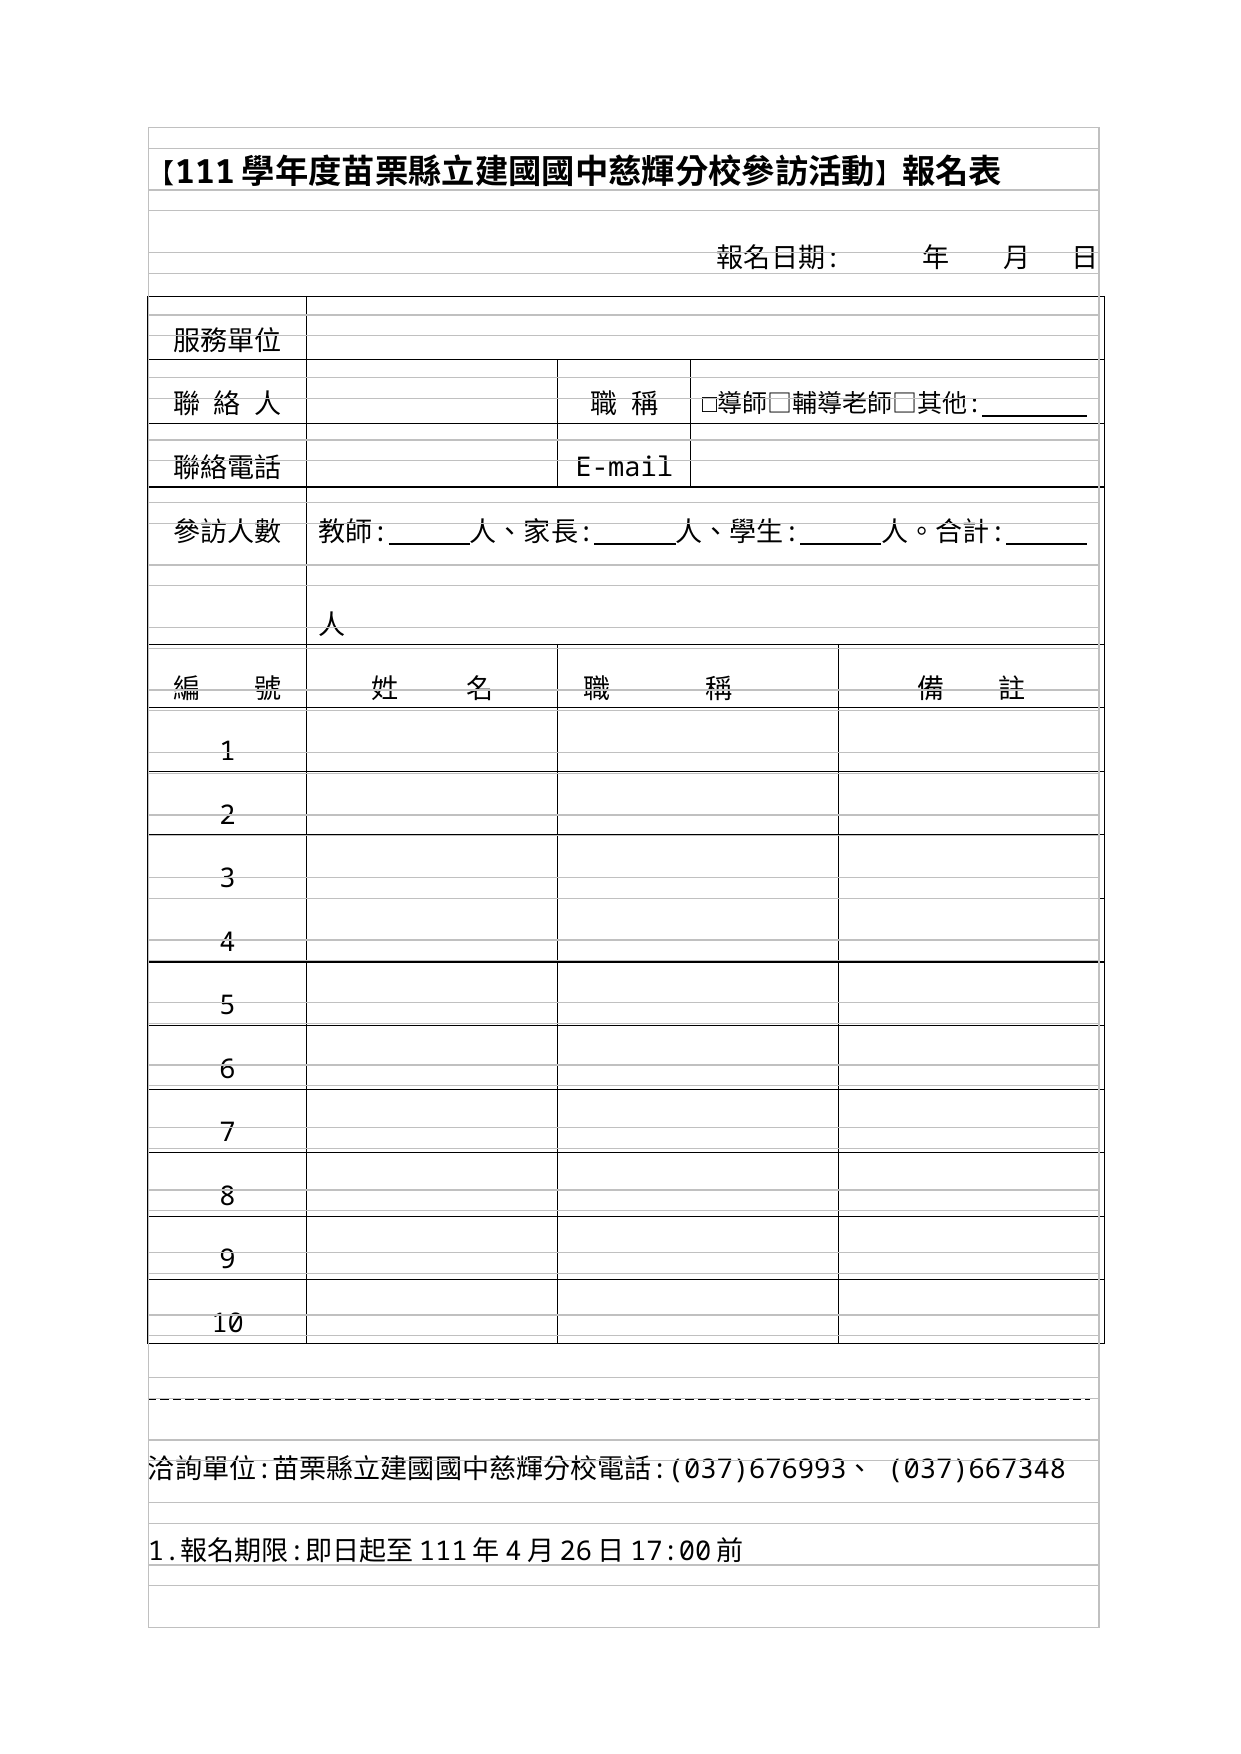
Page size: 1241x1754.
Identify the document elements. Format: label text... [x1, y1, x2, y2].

table_cell [307, 1217, 557, 1252]
table_cell 10 [149, 1316, 306, 1335]
table_header 服務單位 [149, 336, 306, 359]
table_cell [1100, 1217, 1104, 1279]
table_cell 2 [149, 816, 306, 834]
table_cell [839, 963, 1098, 1002]
table_cell 5 [149, 963, 306, 1002]
table_cell [558, 1280, 838, 1314]
table_cell [307, 1128, 557, 1148]
table_cell [149, 1280, 306, 1314]
table_cell [558, 878, 838, 898]
text [149, 1441, 1098, 1460]
table_cell [307, 1191, 557, 1210]
table_cell [839, 1066, 1098, 1085]
table_cell [558, 711, 838, 752]
table_cell 9 [149, 1253, 306, 1273]
table_cell 7 [149, 1090, 306, 1127]
table_header 服務單位 [149, 297, 306, 314]
table_cell [558, 1026, 838, 1064]
table_cell [839, 1316, 1098, 1335]
text 【111學年度苗栗縣立建國國中慈輝分校參訪活動】報名表 [149, 149, 1098, 189]
table_cell [558, 774, 838, 814]
table_cell [558, 1253, 838, 1273]
table_cell 8 [149, 1153, 306, 1189]
table_cell [839, 941, 1098, 960]
table_cell [558, 1217, 838, 1252]
table_cell □導師□輔導老師□其他: [770, 399, 789, 412]
table_cell 職 稱 [558, 378, 690, 398]
table_cell 職 稱 [558, 649, 838, 689]
table_cell 編 號 [149, 649, 306, 689]
table_cell 教師: 人、家長: 人、學生: 人。合計: 人 [307, 586, 1098, 627]
table_cell [839, 1090, 1098, 1127]
table_cell 姓 名 [307, 691, 557, 707]
table_cell 5 [149, 1003, 306, 1023]
table_cell [839, 1153, 1098, 1189]
table_cell [558, 1191, 838, 1210]
table_cell 教師: 人、家長: 人、學生: 人。合計: 人 [307, 524, 1098, 564]
table_cell [558, 941, 838, 960]
table_cell [307, 1336, 557, 1343]
table_cell [307, 816, 557, 834]
table_cell [839, 1274, 1098, 1279]
table_cell 聯絡電話 [149, 461, 306, 486]
table_cell [1100, 424, 1104, 486]
table_cell [691, 424, 1098, 439]
table_cell [839, 1253, 1098, 1273]
table_cell 姓 名 [477, 691, 488, 697]
table_cell [839, 1211, 1098, 1216]
table_cell [307, 878, 557, 898]
table_cell [839, 816, 1098, 834]
text [149, 1507, 1098, 1523]
table_cell 教師: 人、家長: 人、學生: 人。合計: 人 [307, 503, 1098, 523]
table_cell 8 [223, 1196, 231, 1203]
table_cell [307, 1280, 557, 1314]
table_cell 職 稱 [558, 360, 690, 377]
table_cell [1100, 899, 1104, 961]
table_cell [149, 1336, 306, 1343]
table_cell [307, 1253, 557, 1273]
table_cell 2 [149, 774, 306, 814]
table_cell [307, 899, 557, 939]
table_cell [839, 1280, 1098, 1314]
table_cell □導師□輔導老師□其他: [691, 399, 1098, 423]
table_cell [839, 836, 1098, 877]
table_cell 參訪人數 [149, 524, 306, 564]
table_header [307, 297, 1098, 314]
table_cell [558, 963, 838, 1002]
table_cell [558, 816, 838, 834]
table_cell [839, 753, 1098, 771]
table_cell □導師□輔導老師□其他: [1100, 360, 1104, 423]
table_cell □導師□輔導老師□其他: [691, 378, 1098, 398]
table_cell 備 註 [839, 649, 1098, 689]
table_cell E-mail [558, 424, 690, 439]
table_cell [558, 1066, 838, 1085]
table_cell [307, 1153, 557, 1189]
table_header [307, 316, 1098, 335]
table_cell [558, 1153, 838, 1189]
text 1.報名期限:即日起至111年4月26日17:00前 [149, 1524, 1098, 1564]
table_cell [307, 1316, 557, 1335]
table_cell 教師: 人、家長: 人、學生: 人。合計: 人 [307, 566, 1098, 585]
table_cell 職 稱 [558, 399, 690, 423]
text 報名日期: 年 月 日 [149, 214, 1098, 252]
table_cell 聯 絡 人 [149, 399, 306, 423]
table_cell [149, 586, 306, 627]
table_cell [839, 1336, 1098, 1343]
table_cell [839, 878, 1098, 898]
table_cell [149, 1217, 306, 1252]
table_cell [307, 941, 557, 960]
table_cell [558, 1003, 838, 1023]
table_cell [307, 1090, 557, 1127]
table_cell 6 [149, 1066, 306, 1085]
table_cell [307, 461, 557, 486]
table_cell [149, 566, 306, 585]
table_cell [1100, 1090, 1104, 1152]
table_cell [1100, 1026, 1104, 1088]
table_cell [149, 424, 306, 439]
table_cell 備 註 [1100, 645, 1104, 707]
table_cell [149, 628, 306, 644]
table_cell 3 [149, 836, 306, 877]
table_cell 7 [149, 1128, 306, 1148]
table_cell [307, 1211, 557, 1216]
table_header 服務單位 [149, 316, 306, 335]
table_cell 6 [149, 1026, 306, 1064]
table_cell [839, 1026, 1098, 1064]
table_cell [307, 360, 557, 377]
table_cell [307, 1026, 557, 1064]
text 報名日期: 年 月 日 [149, 253, 1098, 273]
table_cell [1100, 835, 1104, 898]
table_cell [1100, 1153, 1104, 1216]
table_cell [1100, 708, 1104, 771]
table_cell [558, 899, 838, 939]
table_cell [558, 753, 838, 771]
table_cell 姓 名 [307, 649, 557, 689]
table_cell E-mail [558, 461, 690, 486]
table_cell [839, 711, 1098, 752]
table_cell [558, 836, 838, 877]
table_cell 6 [223, 1068, 231, 1076]
table_cell [307, 753, 557, 771]
table_cell [149, 488, 306, 502]
table_cell [307, 963, 557, 1002]
table_cell [558, 1128, 838, 1148]
table_cell [307, 441, 557, 460]
table_cell 8 [149, 1211, 306, 1216]
table_cell [691, 461, 1098, 486]
table_cell 3 [149, 878, 306, 898]
table_cell [558, 1336, 838, 1343]
table_cell [307, 378, 557, 398]
table_cell [558, 1316, 838, 1335]
table_cell [307, 774, 557, 814]
table_cell [558, 1274, 838, 1279]
table_cell 教師: 人、家長: 人、學生: 人。合計: 人 [1100, 488, 1104, 644]
table_cell 1 [149, 753, 306, 771]
table_cell 8 [149, 1191, 306, 1210]
table_cell [307, 836, 557, 877]
table_cell 職 稱 [558, 691, 838, 707]
table_cell □導師□輔導老師□其他: [691, 360, 1098, 377]
table_cell [307, 1066, 557, 1085]
table_cell [149, 503, 306, 523]
table_cell 4 [149, 899, 306, 939]
table_cell [1100, 1280, 1104, 1343]
table_cell 編 號 [149, 691, 306, 707]
table_cell [839, 1003, 1098, 1023]
table_cell [149, 441, 306, 460]
table_cell [839, 774, 1098, 814]
table_cell [691, 441, 1098, 460]
text 洽詢單位:苗栗縣立建國國中慈輝分校電話:(037)676993、 (037)667348 [149, 1461, 1098, 1487]
table_cell 4 [149, 941, 306, 960]
table_cell [307, 1003, 557, 1023]
table_cell [1100, 772, 1104, 834]
table_cell [307, 1274, 557, 1279]
table_cell E-mail [558, 441, 690, 460]
table_cell [149, 1274, 306, 1279]
text [149, 1425, 1098, 1439]
text [149, 128, 1098, 148]
table_cell [307, 424, 557, 439]
table_cell □導師□輔導老師□其他: [895, 399, 914, 412]
table_cell [307, 711, 557, 752]
table_cell 聯 絡 人 [149, 378, 306, 398]
table_cell [839, 1191, 1098, 1210]
table_cell [558, 1090, 838, 1127]
table_cell [558, 1211, 838, 1216]
table_cell 1 [149, 711, 306, 752]
table_cell 聯 絡 人 [149, 360, 306, 377]
table_cell [839, 899, 1098, 939]
table_cell 備 註 [839, 691, 1098, 707]
table_header [307, 336, 1098, 359]
table_cell [839, 1128, 1098, 1148]
table_cell [307, 399, 557, 423]
table_cell [1100, 963, 1104, 1025]
table_cell 教師: 人、家長: 人、學生: 人。合計: 人 [307, 628, 1098, 644]
table_header [1100, 297, 1104, 359]
table_cell 教師: 人、家長: 人、學生: 人。合計: 人 [307, 488, 1098, 502]
table_cell [839, 1217, 1098, 1252]
